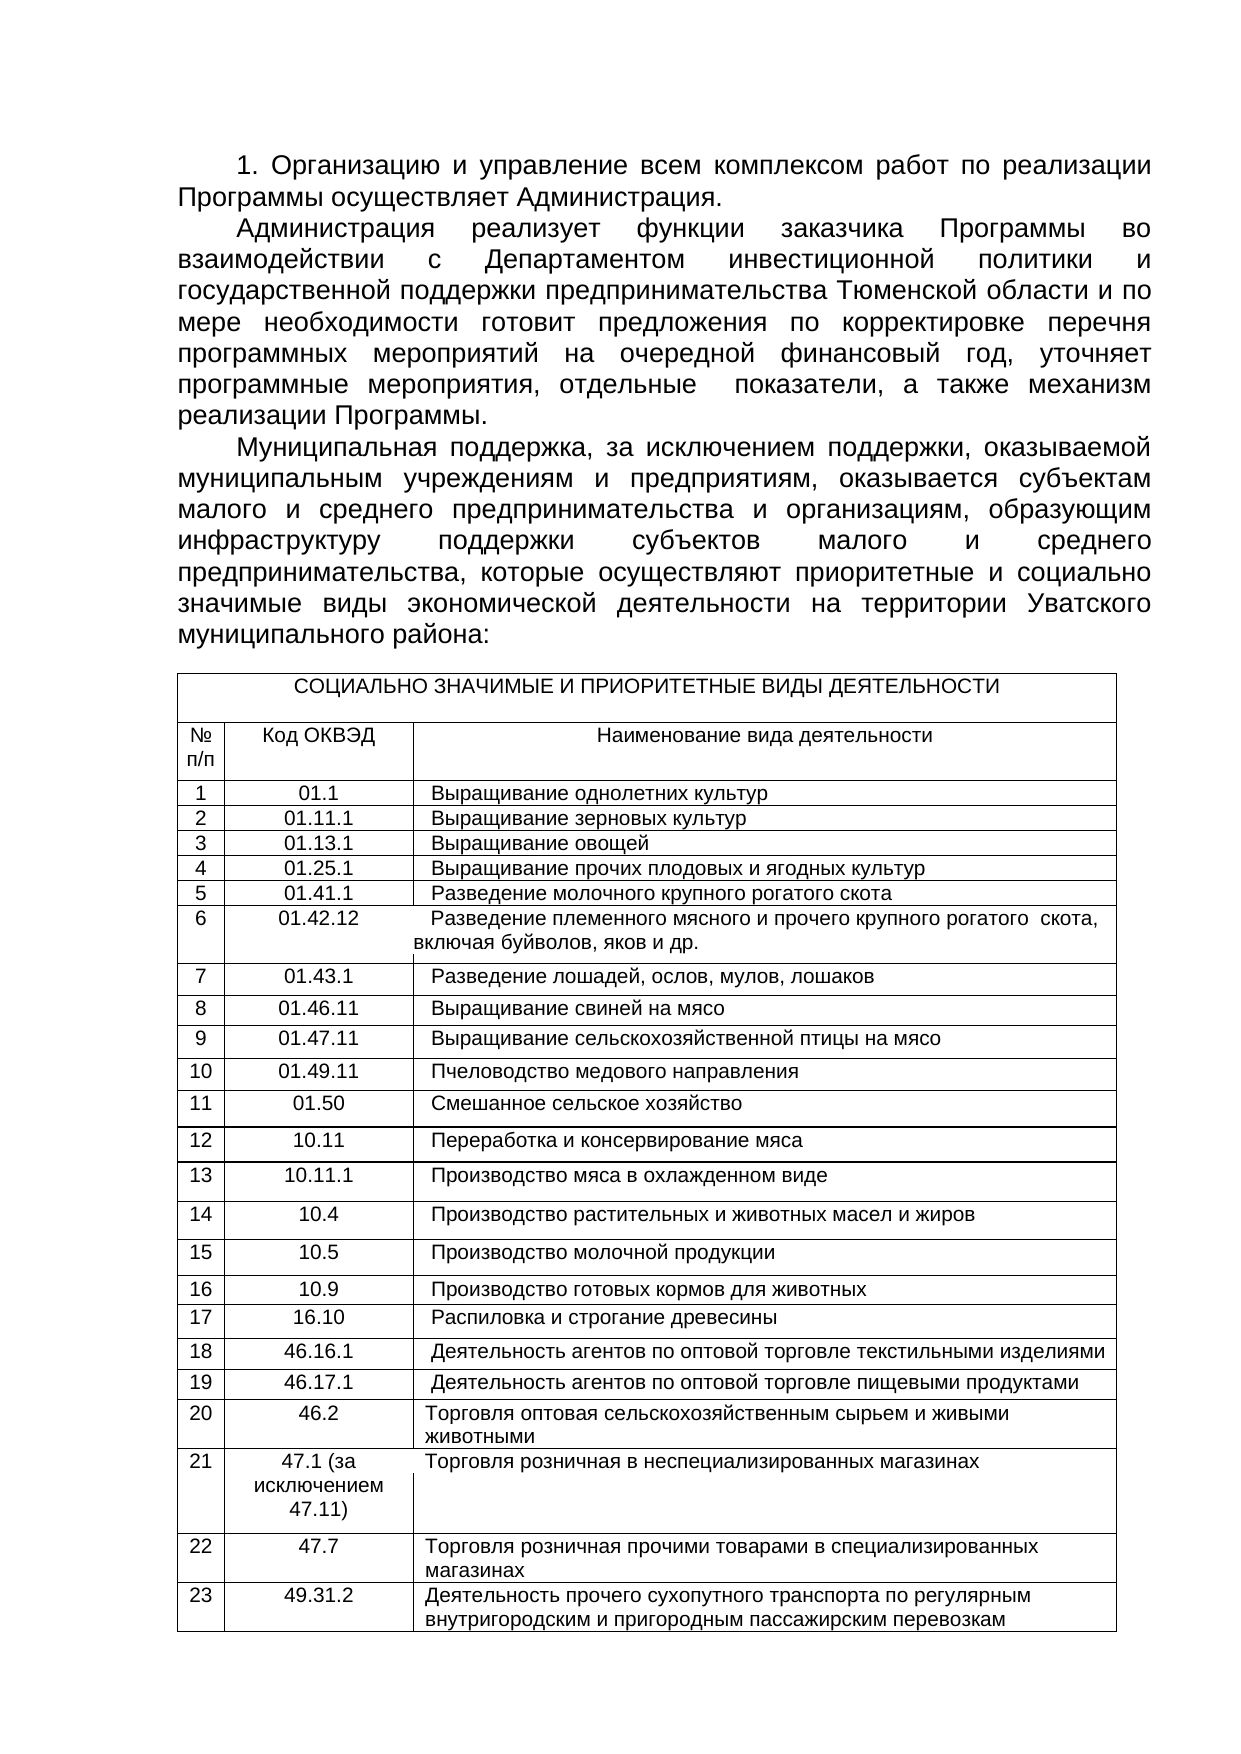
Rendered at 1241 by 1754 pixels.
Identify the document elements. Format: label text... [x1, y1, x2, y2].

table_cell 2 [178, 806, 224, 830]
table_cell Деятельность агентов по оптовой торговле пищевыми продуктами [414, 1370, 1116, 1399]
table_cell Переработка и консервирование мяса [414, 1128, 1116, 1161]
table_cell Разведение молочного крупного рогатого скота [414, 881, 1116, 905]
table_cell Выращивание сельскохозяйственной птицы на мясо [414, 1026, 1116, 1058]
table_cell Выращивание свиней на мясо [414, 996, 1116, 1025]
table_cell 46.16.1 [225, 1339, 413, 1369]
table_cell 11 [178, 1091, 224, 1126]
table_cell Распиловка и строгание древесины [414, 1305, 1116, 1337]
table_cell 15 [178, 1240, 224, 1275]
subtitle Администрация реализует функции заказчика Программы во взаимодействии с Департаментом инвестиционной политики и государственной поддержки предпринимательства Тюменской области и по мере необходимости готовит предложения по корректировке перечня программных мероприятий на очередной финансовый год, уточняет программные мероприятия, отдельные показатели, а также механизм реализации Программы. [177, 212, 1152, 431]
table_cell 13 [178, 1163, 224, 1201]
table_cell 01.43.1 [225, 964, 413, 995]
table_cell Наименование вида деятельности [414, 723, 1116, 780]
table_cell 12 [178, 1128, 224, 1161]
table_cell 23 [178, 1583, 224, 1631]
table_cell Деятельность прочего сухопутного транспорта по регулярным внутригородским и пригородным пассажирским перевозкам [414, 1583, 1116, 1631]
table_cell 16.10 [225, 1305, 413, 1337]
table_cell 4 [178, 856, 224, 880]
subtitle Муниципальная поддержка, за исключением поддержки, оказываемой муниципальным учреждениям и предприятиям, оказывается субъектам малого и среднего предпринимательства и организациям, образующим инфраструктуру поддержки субъектов малого и среднего предпринимательства, которые осуществляют приоритетные и социально значимые виды экономической деятельности на территории Уватского муниципального района: [177, 431, 1152, 649]
table_cell Производство готовых кормов для животных [414, 1276, 1116, 1304]
table_cell Торговля оптовая сельскохозяйственным сырьем и живыми животными [414, 1400, 1116, 1448]
table_cell 10.9 [225, 1276, 413, 1304]
table_cell Торговля розничная прочими товарами в специализированных магазинах [414, 1534, 1116, 1582]
table_cell 01.46.11 [225, 996, 413, 1025]
table_cell 5 [178, 881, 224, 905]
table_cell 01.1 [225, 781, 413, 805]
table_cell 01.42.12 [225, 906, 413, 963]
table_cell 10 [178, 1059, 224, 1090]
table_cell 16 [178, 1276, 224, 1304]
table_cell Деятельность агентов по оптовой торговле текстильными изделиями [414, 1339, 1116, 1369]
table_cell Разведение племенного мясного и прочего крупного рогатого скота, включая буйволов, яков и др. [414, 906, 1116, 963]
table_cell 6 [178, 906, 224, 963]
table_cell № п/п [178, 723, 224, 780]
table_cell 22 [178, 1534, 224, 1582]
table_cell 20 [178, 1400, 224, 1448]
table_cell Выращивание однолетних культур [414, 781, 1116, 805]
table_cell Производство растительных и животных масел и жиров [414, 1202, 1116, 1239]
table_cell Выращивание овощей [414, 831, 1116, 855]
table_cell 10.11.1 [225, 1163, 413, 1201]
table_cell 46.2 [225, 1400, 413, 1448]
table_cell 18 [178, 1339, 224, 1369]
table_cell 49.31.2 [225, 1583, 413, 1631]
table_cell 8 [178, 996, 224, 1025]
table_cell Торговля розничная в неспециализированных магазинах [414, 1449, 1116, 1533]
table_cell 19 [178, 1370, 224, 1399]
table_cell 01.41.1 [225, 881, 413, 905]
table_cell Разведение лошадей, ослов, мулов, лошаков [414, 964, 1116, 995]
table_cell 47.1 (за исключением 47.11) [225, 1449, 413, 1533]
table_cell 46.17.1 [225, 1370, 413, 1399]
table_cell 17 [178, 1305, 224, 1337]
table_cell 01.49.11 [225, 1059, 413, 1090]
table_cell Код ОКВЭД [225, 723, 413, 780]
table_cell 14 [178, 1202, 224, 1239]
table_cell 01.47.11 [225, 1026, 413, 1058]
table_cell 01.11.1 [225, 806, 413, 830]
table_cell 01.13.1 [225, 831, 413, 855]
subtitle 1. Организацию и управление всем комплексом работ по реализации Программы осуществляет Администрация. [177, 149, 1152, 212]
table_cell 10.4 [225, 1202, 413, 1239]
table_cell Производство молочной продукции [414, 1240, 1116, 1275]
table_header СОЦИАЛЬНО ЗНАЧИМЫЕ И ПРИОРИТЕТНЫЕ ВИДЫ ДЕЯТЕЛЬНОСТИ [178, 674, 1116, 722]
table_cell Выращивание прочих плодовых и ягодных культур [414, 856, 1116, 880]
table_cell 7 [178, 964, 224, 995]
table_cell 01.25.1 [225, 856, 413, 880]
table_cell 10.11 [225, 1128, 413, 1161]
table_cell 10.5 [225, 1240, 413, 1275]
table_cell 3 [178, 831, 224, 855]
table_cell 01.50 [225, 1091, 413, 1126]
table_cell 47.7 [225, 1534, 413, 1582]
table_cell Пчеловодство медового направления [414, 1059, 1116, 1090]
table_cell Смешанное сельское хозяйство [414, 1091, 1116, 1126]
table_cell Производство мяса в охлажденном виде [414, 1163, 1116, 1201]
table_cell 9 [178, 1026, 224, 1058]
table_cell 21 [178, 1449, 224, 1533]
table_cell 1 [178, 781, 224, 805]
table_cell Выращивание зерновых культур [414, 806, 1116, 830]
